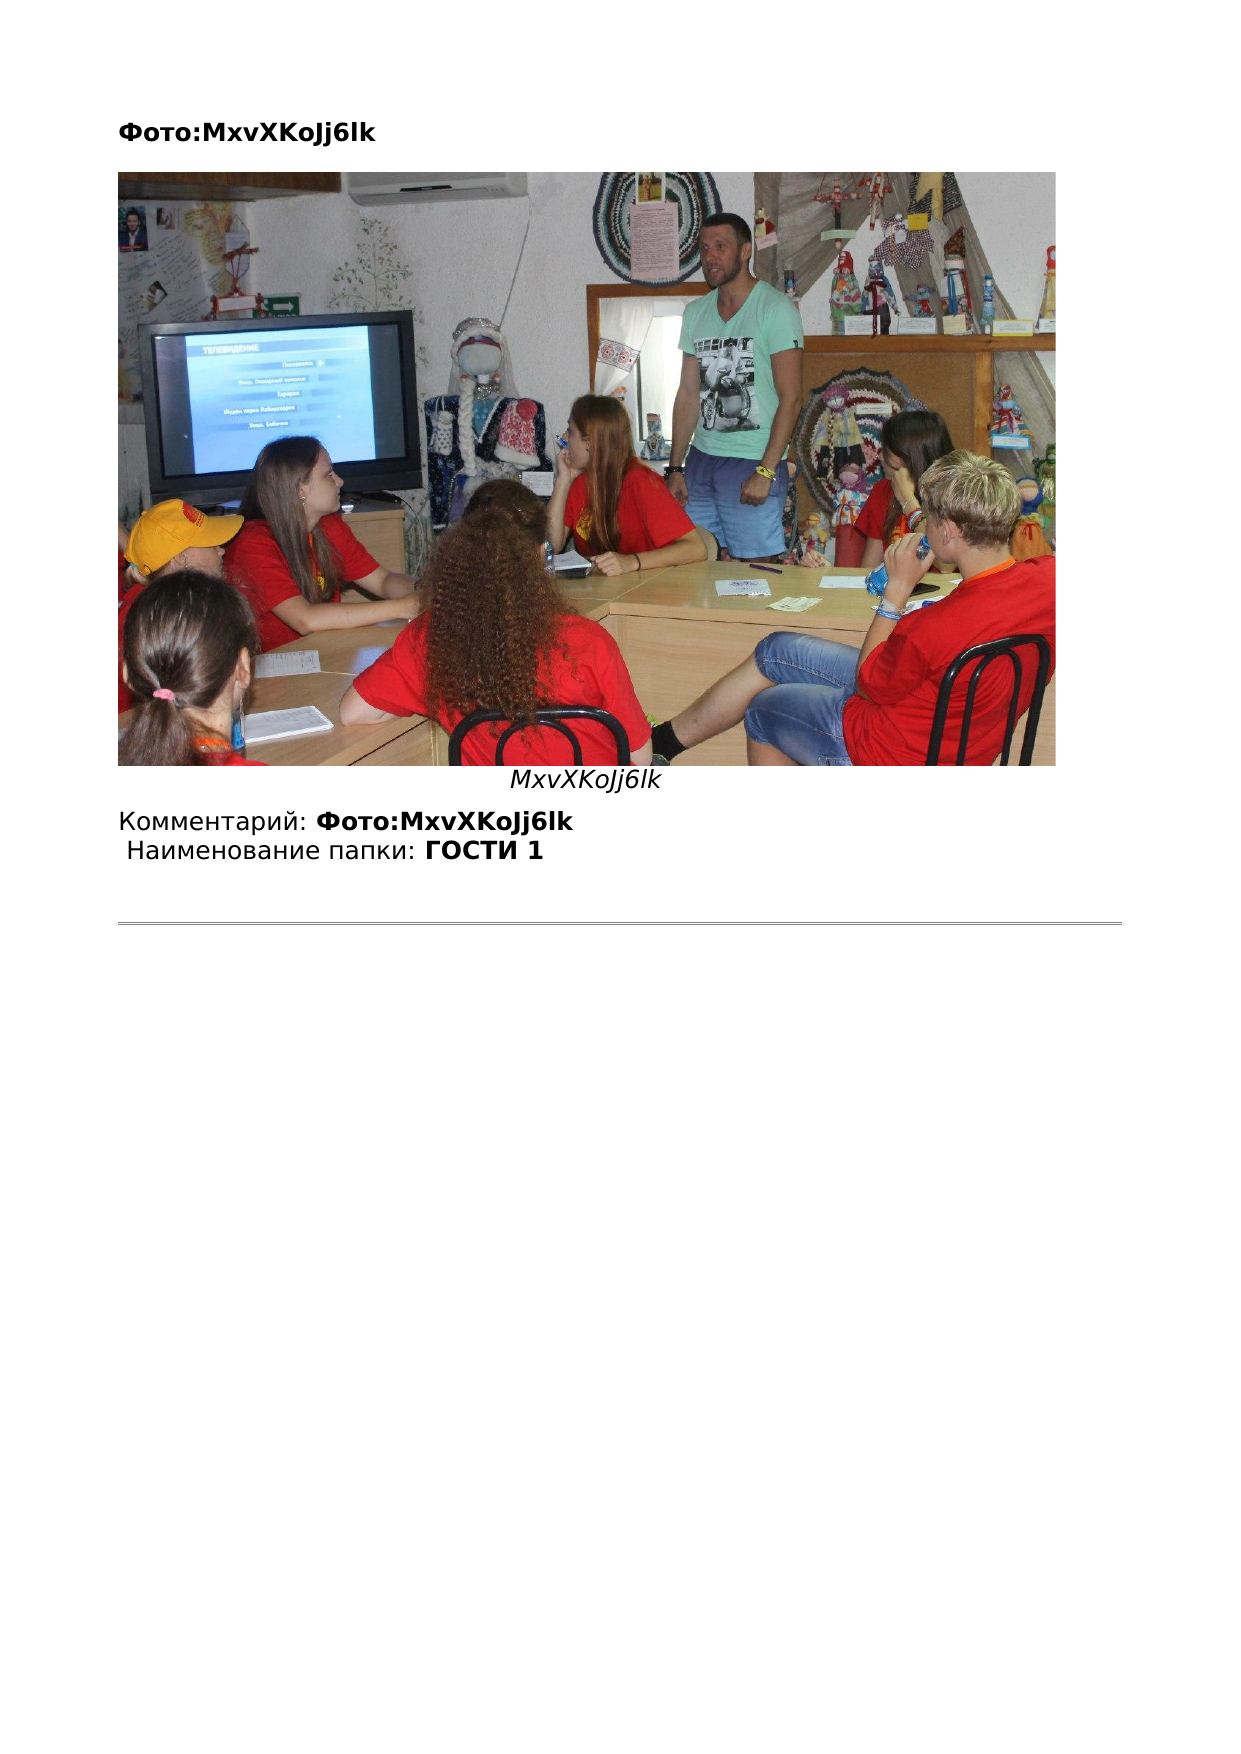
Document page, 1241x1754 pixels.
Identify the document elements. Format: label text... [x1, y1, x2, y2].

picture [118, 172, 1056, 766]
text MxvXKoJj6lk [118, 766, 1056, 795]
subtitle Фото:MxvXKoJj6lk [118, 118, 1122, 147]
text Комментарий: Фото:MxvXKoJj6lk Наименование папки: ГОСТИ 1 [118, 807, 1122, 895]
